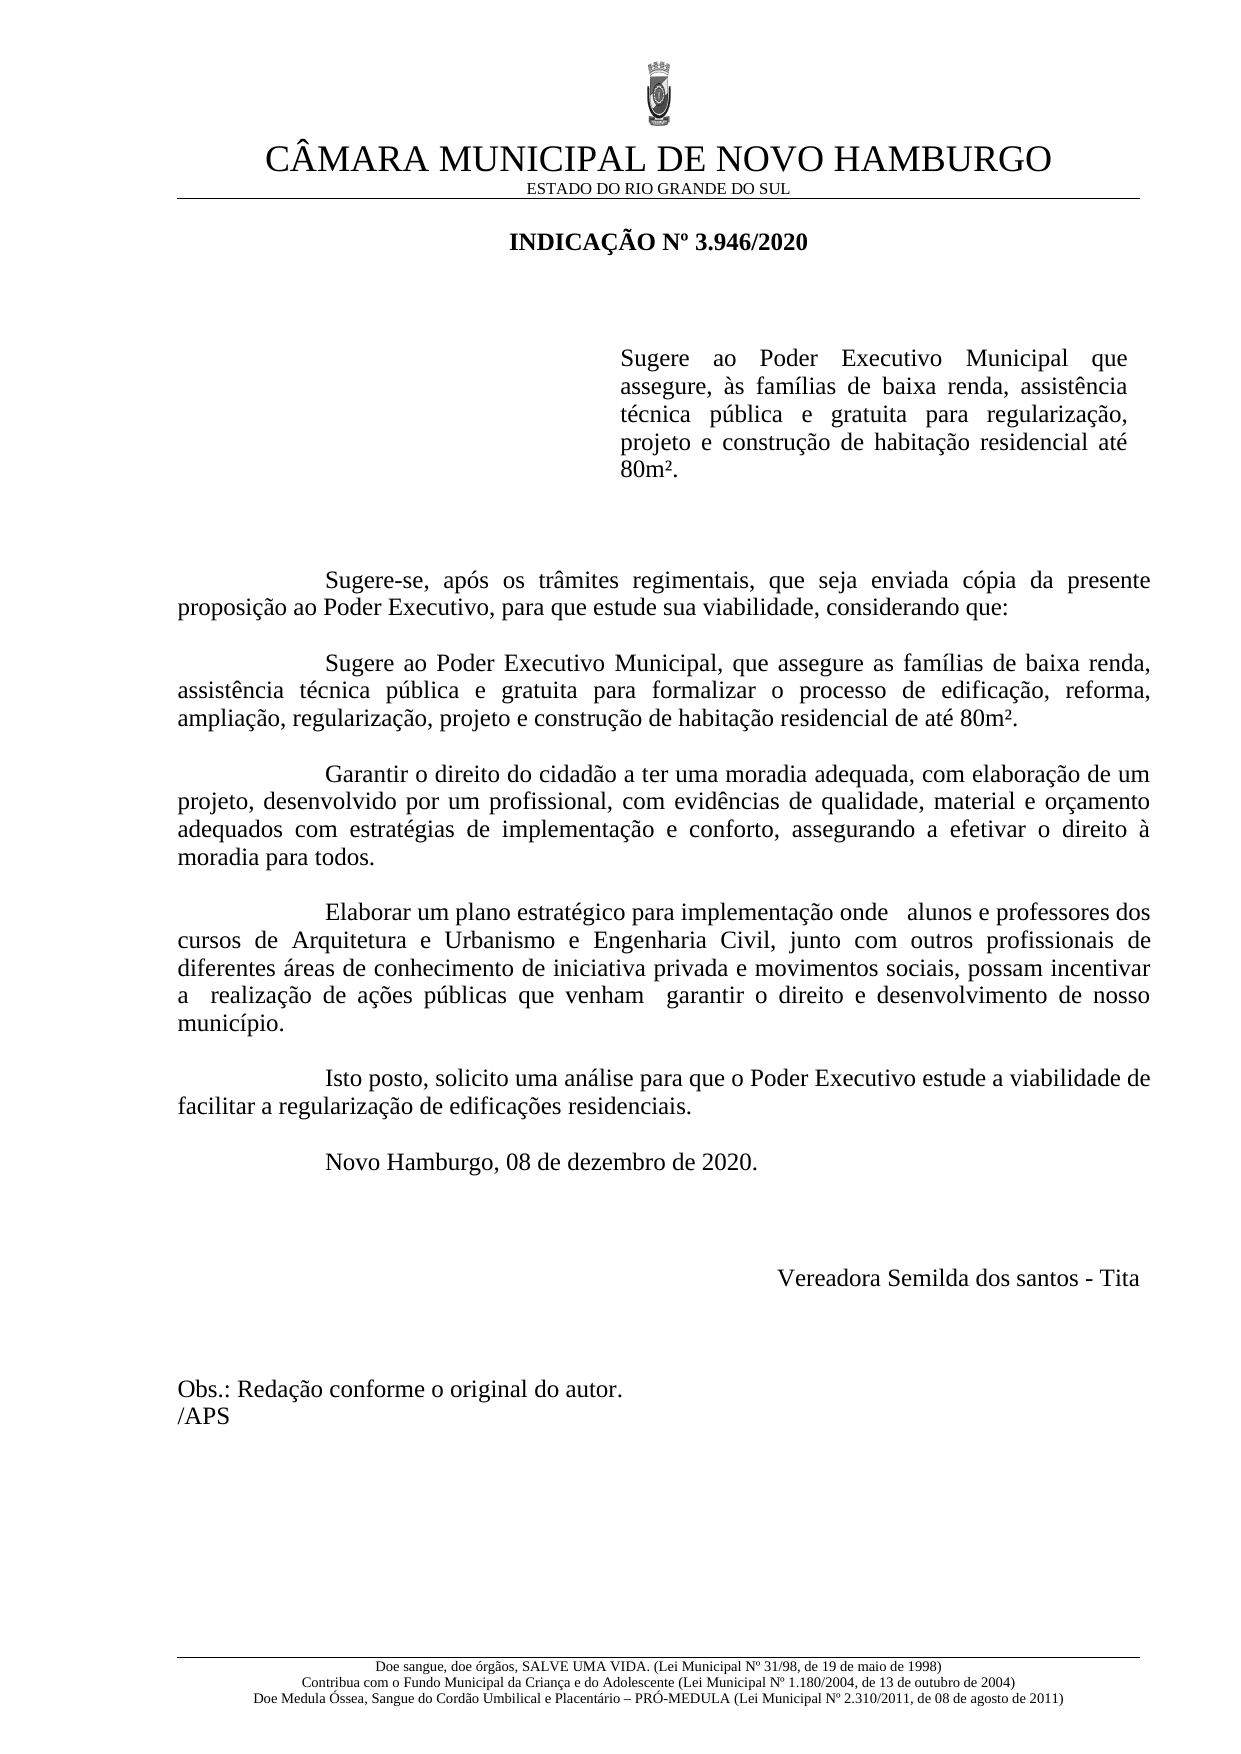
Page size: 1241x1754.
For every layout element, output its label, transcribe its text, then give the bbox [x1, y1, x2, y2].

text Vereadora Semilda dos santos - Tita [649, 1264, 1140, 1292]
text Elaborar um plano estratégico para implementação onde alunos e professores dos cursos de Arquitetura e Urbanismo e Engenharia Civil, junto com outros profissionais de diferentes áreas de conhecimento de iniciativa privada e movimentos sociais, possam incentivar a realização de ações públicas que venham garantir o direito e desenvolvimento de nosso município. [177, 898, 1152, 1037]
text Garantir o direito do cidadão a ter uma moradia adequada, com elaboração de um projeto, desenvolvido por um profissional, com evidências de qualidade, material e orçamento adequados com estratégias de implementação e conforto, assegurando a efetivar o direito à moradia para todos. [177, 760, 1152, 871]
text Novo Hamburgo, 08 de dezembro de 2020. [177, 1148, 1152, 1175]
text Sugere-se, após os trâmites regimentais, que seja enviada cópia da presente proposição ao Poder Executivo, para que estude sua viabilidade, considerando que: [177, 566, 1152, 621]
text Sugere ao Poder Executivo Municipal, que assegure as famílias de baixa renda, assistência técnica pública e gratuita para formalizar o processo de edificação, reforma, ampliação, regularização, projeto e construção de habitação residencial de até 80m². [177, 649, 1152, 732]
text /APS [177, 1402, 1140, 1430]
text Sugere ao Poder Executivo Municipal que assegure, às famílias de baixa renda, assistência técnica pública e gratuita para regularização, projeto e construção de habitação residencial até 80m². [620, 344, 1128, 483]
text Obs.: Redação conforme o original do autor. [177, 1375, 1140, 1402]
text Isto posto, solicito uma análise para que o Poder Executivo estude a viabilidade de facilitar a regularização de edificações residenciais. [177, 1064, 1152, 1120]
text INDICAÇÃO Nº 3.946/2020 [177, 228, 1140, 256]
